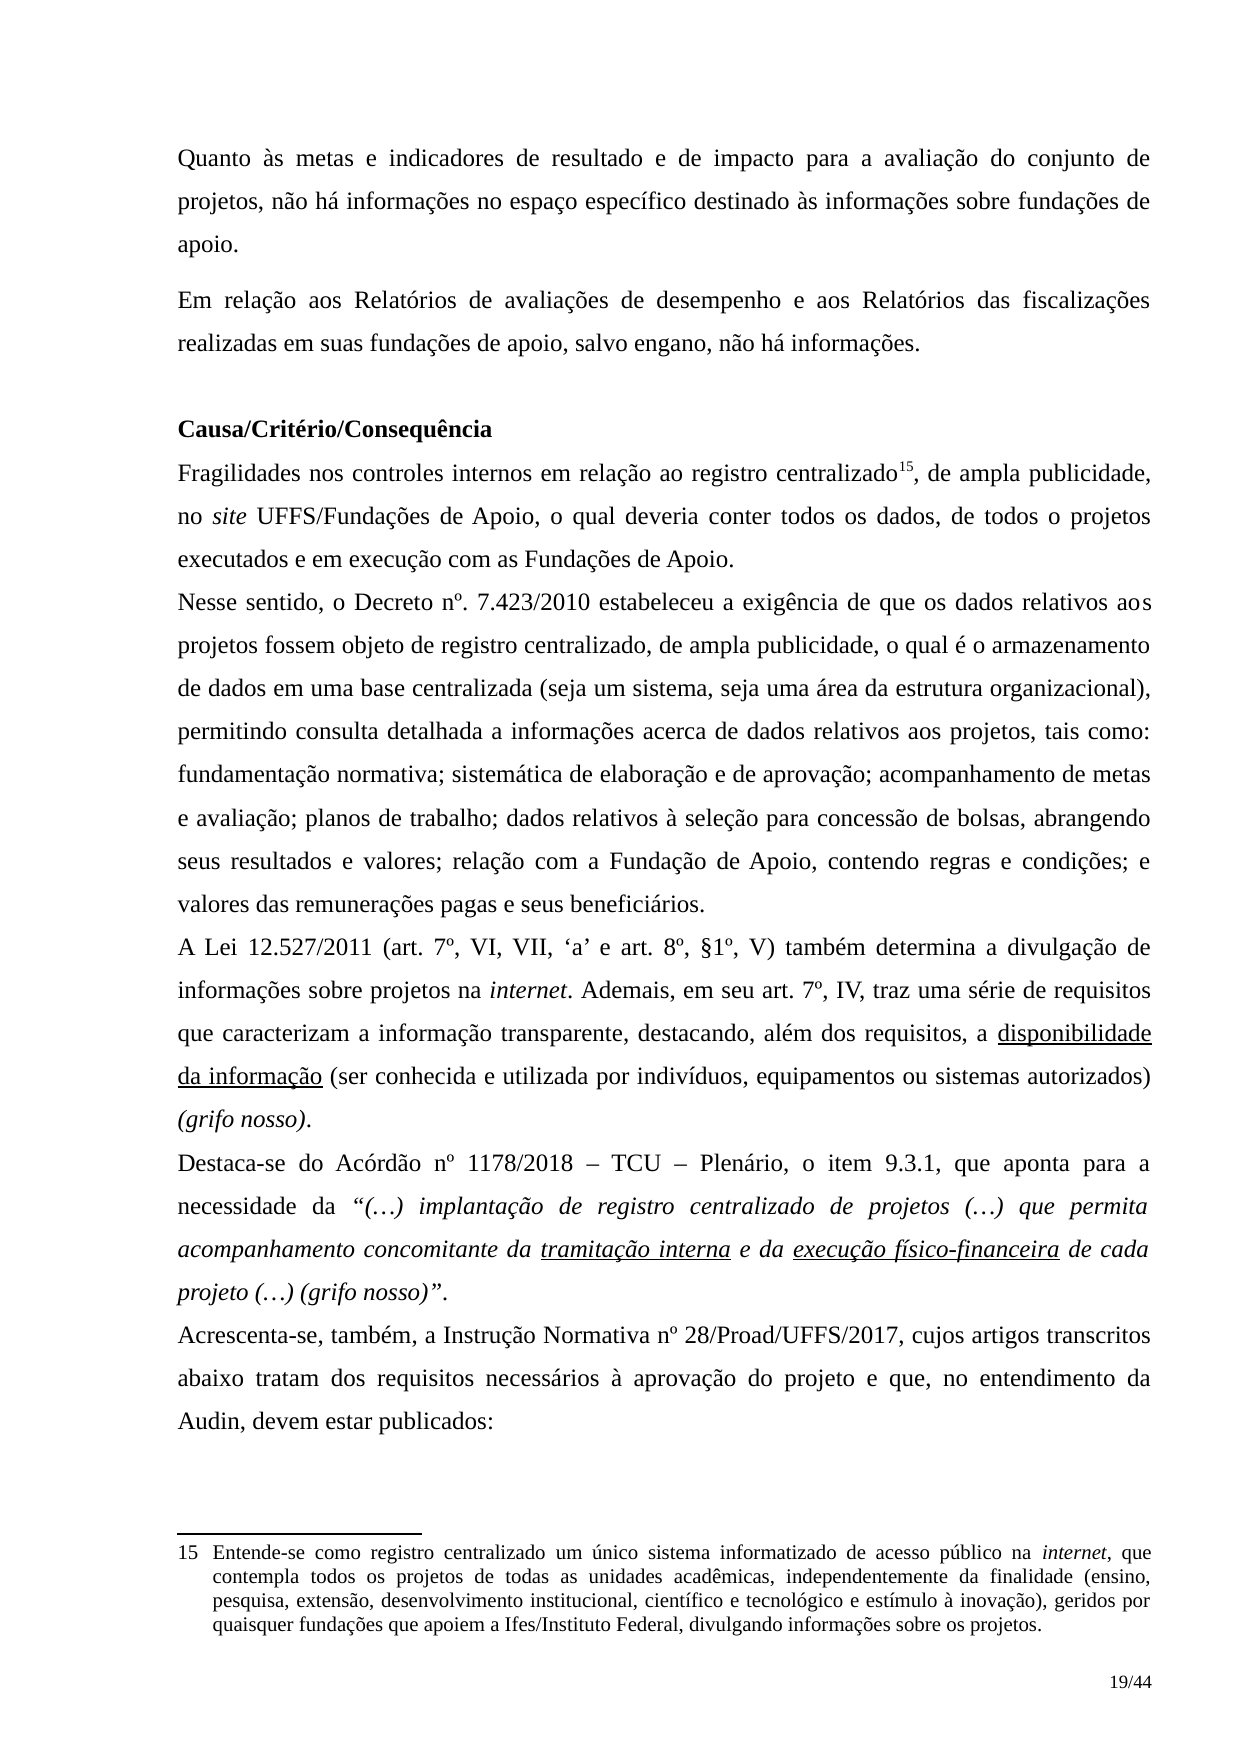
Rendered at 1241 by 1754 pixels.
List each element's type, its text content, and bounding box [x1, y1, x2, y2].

text Causa/Critério/Consequência [177, 414, 1152, 443]
text Em relação aos Relatórios de avaliações de desempenho e aos Relatórios das fiscalizações realizadas em suas fundações de apoio, salvo engano, não há informações. [177, 285, 1152, 357]
text Quanto às metas e indicadores de resultado e de impacto para a avaliação do conjunto de projetos, não há informações no espaço específico destinado às informações sobre fundações de apoio. [177, 143, 1152, 258]
text Entende-se como registro centralizado um único sistema informatizado de acesso público na internet, que contempla todos os projetos de todas as unidades acadêmicas, independentemente da finalidade (ensino, pesquisa, extensão, desenvolvimento institucional, científico e tecnológico e estímulo à inovação), geridos por quaisquer fundações que apoiem a Ifes/Instituto Federal, divulgando informações sobre os projetos. [177, 1540, 1152, 1636]
text A Lei 12.527/2011 (art. 7º, VI, VII, ‘a’ e art. 8º, §1º, V) também determina a divulgação de informações sobre projetos na internet. Ademais, em seu art. 7º, IV, traz uma série de requisitos que caracterizam a informação transparente, destacando, além dos requisitos, a disponibilidade da informação (ser conhecida e utilizada por indivíduos, equipamentos ou sistemas autorizados) (grifo nosso). [177, 932, 1152, 1133]
text Destaca-se do Acórdão nº 1178/2018 – TCU – Plenário, o item 9.3.1, que aponta para a necessidade da “(…) implantação de registro centralizado de projetos (…) que permita acompanhamento concomitante da tramitação interna e da execução físico-financeira de cada projeto (…) (grifo nosso)”. [177, 1148, 1152, 1306]
text Fragilidades nos controles internos em relação ao registro centralizado, de ampla publicidade, no site UFFS/Fundações de Apoio, o qual deveria conter todos os dados, de todos o projetos executados e em execução com as Fundações de Apoio. [177, 458, 1152, 573]
text Acrescenta-se, também, a Instrução Normativa nº 28/Proad/UFFS/2017, cujos artigos transcritos abaixo tratam dos requisitos necessários à aprovação do projeto e que, no entendimento da Audin, devem estar publicados: [177, 1320, 1152, 1435]
text Nesse sentido, o Decreto nº. 7.423/2010 estabeleceu a exigência de que os dados relativos aos projetos fossem objeto de registro centralizado, de ampla publicidade, o qual é o armazenamento de dados em uma base centralizada (seja um sistema, seja uma área da estrutura organizacional), permitindo consulta detalhada a informações acerca de dados relativos aos projetos, tais como: fundamentação normativa; sistemática de elaboração e de aprovação; acompanhamento de metas e avaliação; planos de trabalho; dados relativos à seleção para concessão de bolsas, abrangendo seus resultados e valores; relação com a Fundação de Apoio, contendo regras e condições; e valores das remunerações pagas e seus beneficiários. [177, 587, 1152, 918]
